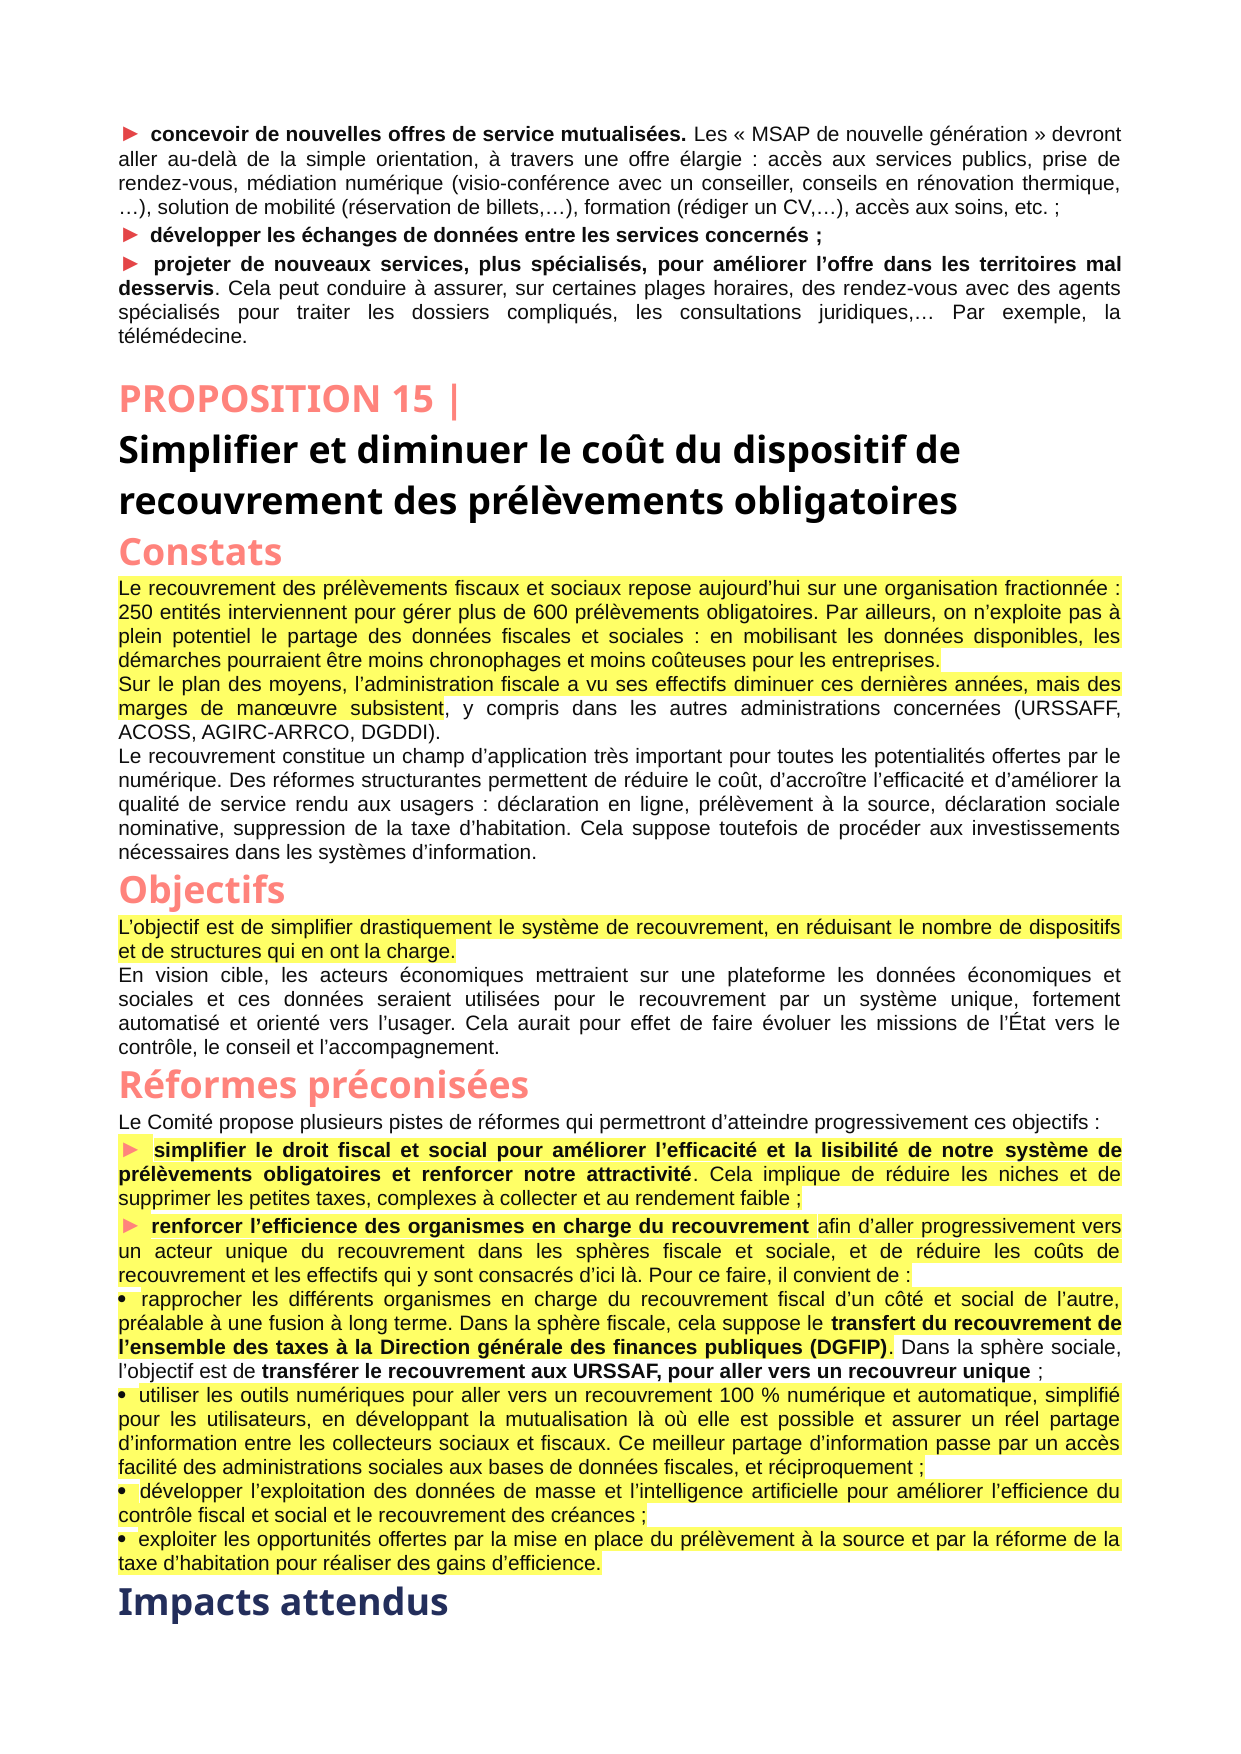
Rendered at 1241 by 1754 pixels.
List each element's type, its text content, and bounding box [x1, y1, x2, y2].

text  utiliser les outils numériques pour aller vers un recouvrement 100 % numérique et automatique, simplifié pour les utilisateurs, en développant la mutualisation là où elle est possible et assurer un réel partage d’information entre les collecteurs sociaux et fiscaux. Ce meilleur partage d’information passe par un accès facilité des administrations sociales aux bases de données fiscales, et réciproquement ; [118, 1383, 1122, 1479]
text Réformes préconisées [118, 1058, 1122, 1109]
text ► développer les échanges de données entre les services concernés ; [118, 219, 1122, 247]
text En vision cible, les acteurs économiques mettraient sur une plateforme les données économiques et sociales et ces données seraient utilisées pour le recouvrement par un système unique, fortement automatisé et orienté vers l’usager. Cela aurait pour effet de faire évoluer les missions de l’État vers le contrôle, le conseil et l’accompagnement. [118, 963, 1122, 1058]
text Le recouvrement des prélèvements fiscaux et sociaux repose aujourd’hui sur une organisation fractionnée : 250 entités interviennent pour gérer plus de 600 prélèvements obligatoires. Par ailleurs, on n’exploite pas à plein potentiel le partage des données fiscales et sociales : en mobilisant les données disponibles, les démarches pourraient être moins chronophages et moins coûteuses pour les entreprises. [118, 576, 1122, 672]
text ► renforcer l’efficience des organismes en charge du recouvrement afin d’aller progressivement vers un acteur unique du recouvrement dans les sphères fiscale et sociale, et de réduire les coûts de recouvrement et les effectifs qui y sont consacrés d’ici là. Pour ce faire, il convient de : [118, 1210, 1122, 1287]
text Simplifier et diminuer le coût du dispositif de recouvrement des prélèvements obligatoires [118, 423, 1122, 525]
text  développer l’exploitation des données de masse et l’intelligence artificielle pour améliorer l’efficience du contrôle fiscal et social et le recouvrement des créances ; [118, 1479, 1122, 1527]
text Le Comité propose plusieurs pistes de réformes qui permettront d’atteindre progressivement ces objectifs : [118, 1109, 1122, 1133]
text PROPOSITION 15 | [118, 372, 1122, 423]
text ► concevoir de nouvelles offres de service mutualisées. Les « MSAP de nouvelle génération » devront aller au-delà de la simple orientation, à travers une offre élargie : accès aux services publics, prise de rendez-vous, médiation numérique (visio-conférence avec un conseiller, conseils en rénovation thermique,…), solution de mobilité (réservation de billets,…), formation (rédiger un CV,…), accès aux soins, etc. ; [118, 118, 1122, 219]
text Constats [118, 525, 1122, 576]
text  exploiter les opportunités offertes par la mise en place du prélèvement à la source et par la réforme de la taxe d’habitation pour réaliser des gains d’efficience. [118, 1527, 1122, 1575]
text Impacts attendus [118, 1575, 1122, 1626]
text ► projeter de nouveaux services, plus spécialisés, pour améliorer l’offre dans les territoires mal desservis. Cela peut conduire à assurer, sur certaines plages horaires, des rendez-vous avec des agents spécialisés pour traiter les dossiers compliqués, les consultations juridiques,… Par exemple, la télémédecine. [118, 247, 1122, 348]
text Objectifs [118, 864, 1122, 915]
text Le recouvrement constitue un champ d’application très important pour toutes les potentialités offertes par le numérique. Des réformes structurantes permettent de réduire le coût, d’accroître l’efficacité et d’améliorer la qualité de service rendu aux usagers : déclaration en ligne, prélèvement à la source, déclaration sociale nominative, suppression de la taxe d’habitation. Cela suppose toutefois de procéder aux investissements nécessaires dans les systèmes d’information. [118, 744, 1122, 864]
text Sur le plan des moyens, l’administration fiscale a vu ses effectifs diminuer ces dernières années, mais des marges de manœuvre subsistent, y compris dans les autres administrations concernées (URSSAFF, ACOSS, AGIRC-ARRCO, DGDDI). [118, 672, 1122, 744]
text  rapprocher les différents organismes en charge du recouvrement fiscal d’un côté et social de l’autre, préalable à une fusion à long terme. Dans la sphère fiscale, cela suppose le transfert du recouvrement de l’ensemble des taxes à la Direction générale des finances publiques (DGFIP). Dans la sphère sociale, l’objectif est de transférer le recouvrement aux URSSAF, pour aller vers un recouvreur unique ; [118, 1287, 1122, 1383]
text ► simplifier le droit fiscal et social pour améliorer l’efficacité et la lisibilité de notre système de prélèvements obligatoires et renforcer notre attractivité. Cela implique de réduire les niches et de supprimer les petites taxes, complexes à collecter et au rendement faible ; [118, 1133, 1122, 1210]
text L’objectif est de simplifier drastiquement le système de recouvrement, en réduisant le nombre de dispositifs et de structures qui en ont la charge. [118, 915, 1122, 963]
